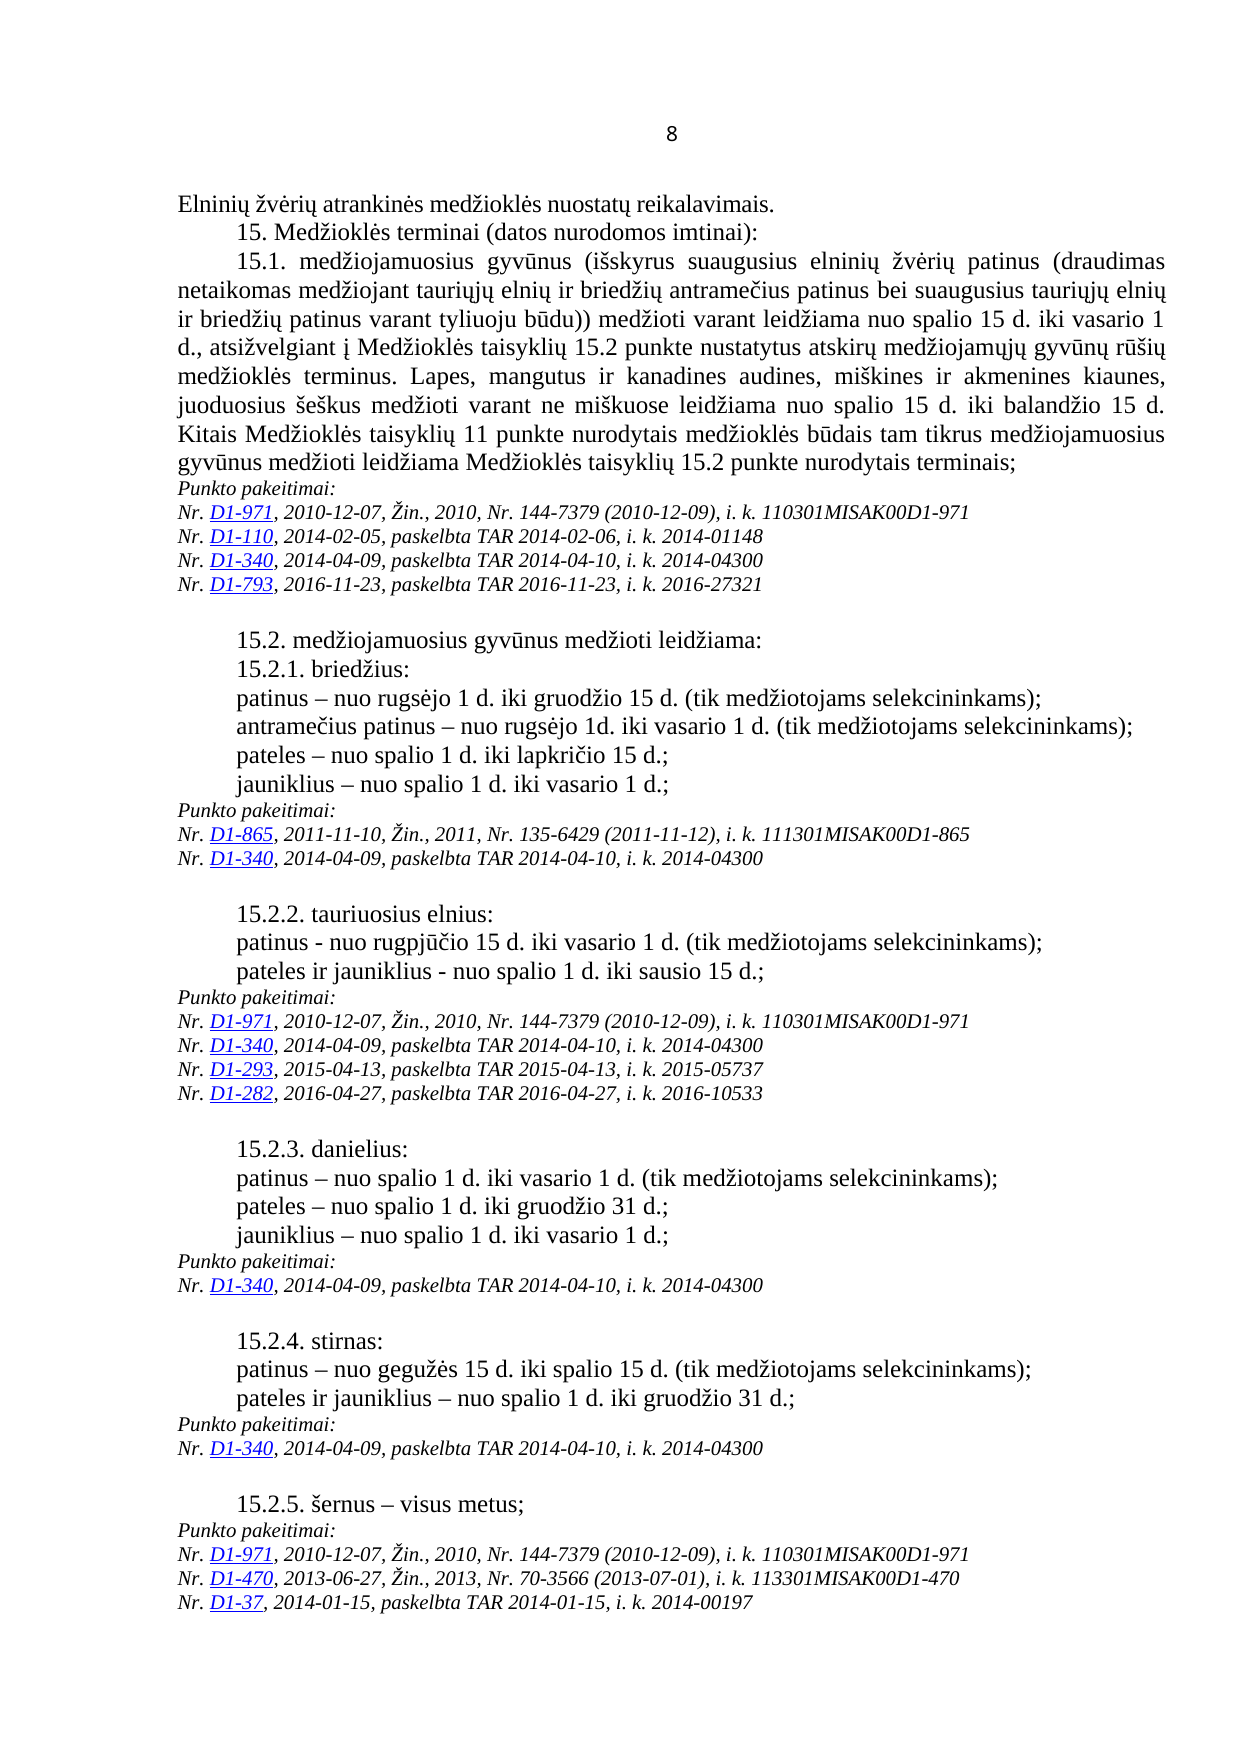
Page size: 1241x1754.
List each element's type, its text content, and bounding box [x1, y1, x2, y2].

text 15.2.4. stirnas: [177, 1326, 1166, 1354]
text 15. Medžioklės terminai (datos nurodomos imtinai): [177, 217, 1166, 246]
text 15.2. medžiojamuosius gyvūnus medžioti leidžiama: [177, 625, 1166, 654]
text 15.1. medžiojamuosius gyvūnus (išskyrus suaugusius elninių žvėrių patinus (draudimas netaikomas medžiojant tauriųjų elnių ir briedžių antramečius patinus bei suaugusius tauriųjų elnių ir briedžių patinus varant tyliuoju būdu)) medžioti varant leidžiama nuo spalio 15 d. iki vasario 1 d., atsižvelgiant į Medžioklės taisyklių 15.2 punkte nustatytus atskirų medžiojamųjų gyvūnų rūšių medžioklės terminus. Lapes, mangutus ir kanadines audines, miškines ir akmenines kiaunes, juoduosius šeškus medžioti varant ne miškuose leidžiama nuo spalio 15 d. iki balandžio 15 d. Kitais Medžioklės taisyklių 11 punkte nurodytais medžioklės būdais tam tikrus medžiojamuosius gyvūnus medžioti leidžiama Medžioklės taisyklių 15.2 punkte nurodytais terminais; [177, 246, 1166, 476]
text patinus - nuo rugpjūčio 15 d. iki vasario 1 d. (tik medžiotojams selekcininkams); [177, 927, 1166, 956]
text patinus – nuo rugsėjo 1 d. iki gruodžio 15 d. (tik medžiotojams selekcininkams); [236, 683, 1166, 711]
text 15.2.1. briedžius: [177, 654, 1166, 683]
text jauniklius – nuo spalio 1 d. iki vasario 1 d.; [177, 769, 1166, 798]
text pateles ir jauniklius – nuo spalio 1 d. iki gruodžio 31 d.; [177, 1383, 1166, 1412]
text Nr. D1-865, 2011-11-10, Žin., 2011, Nr. 135-6429 (2011-11-12), i. k. 111301MISAK00D1-865 [177, 822, 1166, 846]
text pateles – nuo spalio 1 d. iki gruodžio 31 d.; [177, 1191, 1166, 1220]
text Nr. D1-37, 2014-01-15, paskelbta TAR 2014-01-15, i. k. 2014-00197 [177, 1590, 1166, 1614]
text Nr. D1-340, 2014-04-09, paskelbta TAR 2014-04-10, i. k. 2014-04300 [177, 1033, 1166, 1057]
text 15.2.5. šernus – visus metus; [177, 1489, 1166, 1518]
text Nr. D1-340, 2014-04-09, paskelbta TAR 2014-04-10, i. k. 2014-04300 [177, 846, 1166, 870]
text Nr. D1-793, 2016-11-23, paskelbta TAR 2016-11-23, i. k. 2016-27321 [177, 572, 1166, 596]
text Nr. D1-340, 2014-04-09, paskelbta TAR 2014-04-10, i. k. 2014-04300 [177, 548, 1166, 572]
text jauniklius – nuo spalio 1 d. iki vasario 1 d.; [177, 1220, 1166, 1249]
text patinus – nuo spalio 1 d. iki vasario 1 d. (tik medžiotojams selekcininkams); [177, 1163, 1166, 1191]
text Nr. D1-470, 2013-06-27, Žin., 2013, Nr. 70-3566 (2013-07-01), i. k. 113301MISAK00D1-470 [177, 1566, 1166, 1590]
text Nr. D1-293, 2015-04-13, paskelbta TAR 2015-04-13, i. k. 2015-05737 [177, 1057, 1166, 1081]
text Nr. D1-971, 2010-12-07, Žin., 2010, Nr. 144-7379 (2010-12-09), i. k. 110301MISAK00D1-971 [177, 1542, 1166, 1566]
text patinus – nuo gegužės 15 d. iki spalio 15 d. (tik medžiotojams selekcininkams); [177, 1354, 1166, 1383]
text Nr. D1-340, 2014-04-09, paskelbta TAR 2014-04-10, i. k. 2014-04300 [177, 1436, 1166, 1460]
text Punkto pakeitimai: [177, 798, 1166, 822]
text antramečius patinus – nuo rugsėjo 1d. iki vasario 1 d. (tik medžiotojams selekcininkams); [177, 711, 1166, 740]
text Nr. D1-282, 2016-04-27, paskelbta TAR 2016-04-27, i. k. 2016-10533 [177, 1081, 1166, 1105]
text Nr. D1-971, 2010-12-07, Žin., 2010, Nr. 144-7379 (2010-12-09), i. k. 110301MISAK00D1-971 [177, 500, 1166, 524]
text Elninių žvėrių atrankinės medžioklės nuostatų reikalavimais. [177, 189, 1166, 217]
text 15.2.2. tauriuosius elnius: [236, 899, 1166, 927]
text Punkto pakeitimai: [177, 1412, 1166, 1436]
text Punkto pakeitimai: [177, 476, 1166, 500]
text Nr. D1-971, 2010-12-07, Žin., 2010, Nr. 144-7379 (2010-12-09), i. k. 110301MISAK00D1-971 [177, 1009, 1166, 1033]
text pateles – nuo spalio 1 d. iki lapkričio 15 d.; [177, 740, 1166, 769]
text Nr. D1-110, 2014-02-05, paskelbta TAR 2014-02-06, i. k. 2014-01148 [177, 524, 1166, 548]
text Punkto pakeitimai: [177, 1249, 1166, 1273]
text pateles ir jauniklius - nuo spalio 1 d. iki sausio 15 d.; [177, 956, 1166, 985]
text 15.2.3. danielius: [177, 1134, 1166, 1163]
text Punkto pakeitimai: [177, 985, 1166, 1009]
text Nr. D1-340, 2014-04-09, paskelbta TAR 2014-04-10, i. k. 2014-04300 [177, 1273, 1166, 1297]
text Punkto pakeitimai: [177, 1518, 1166, 1542]
